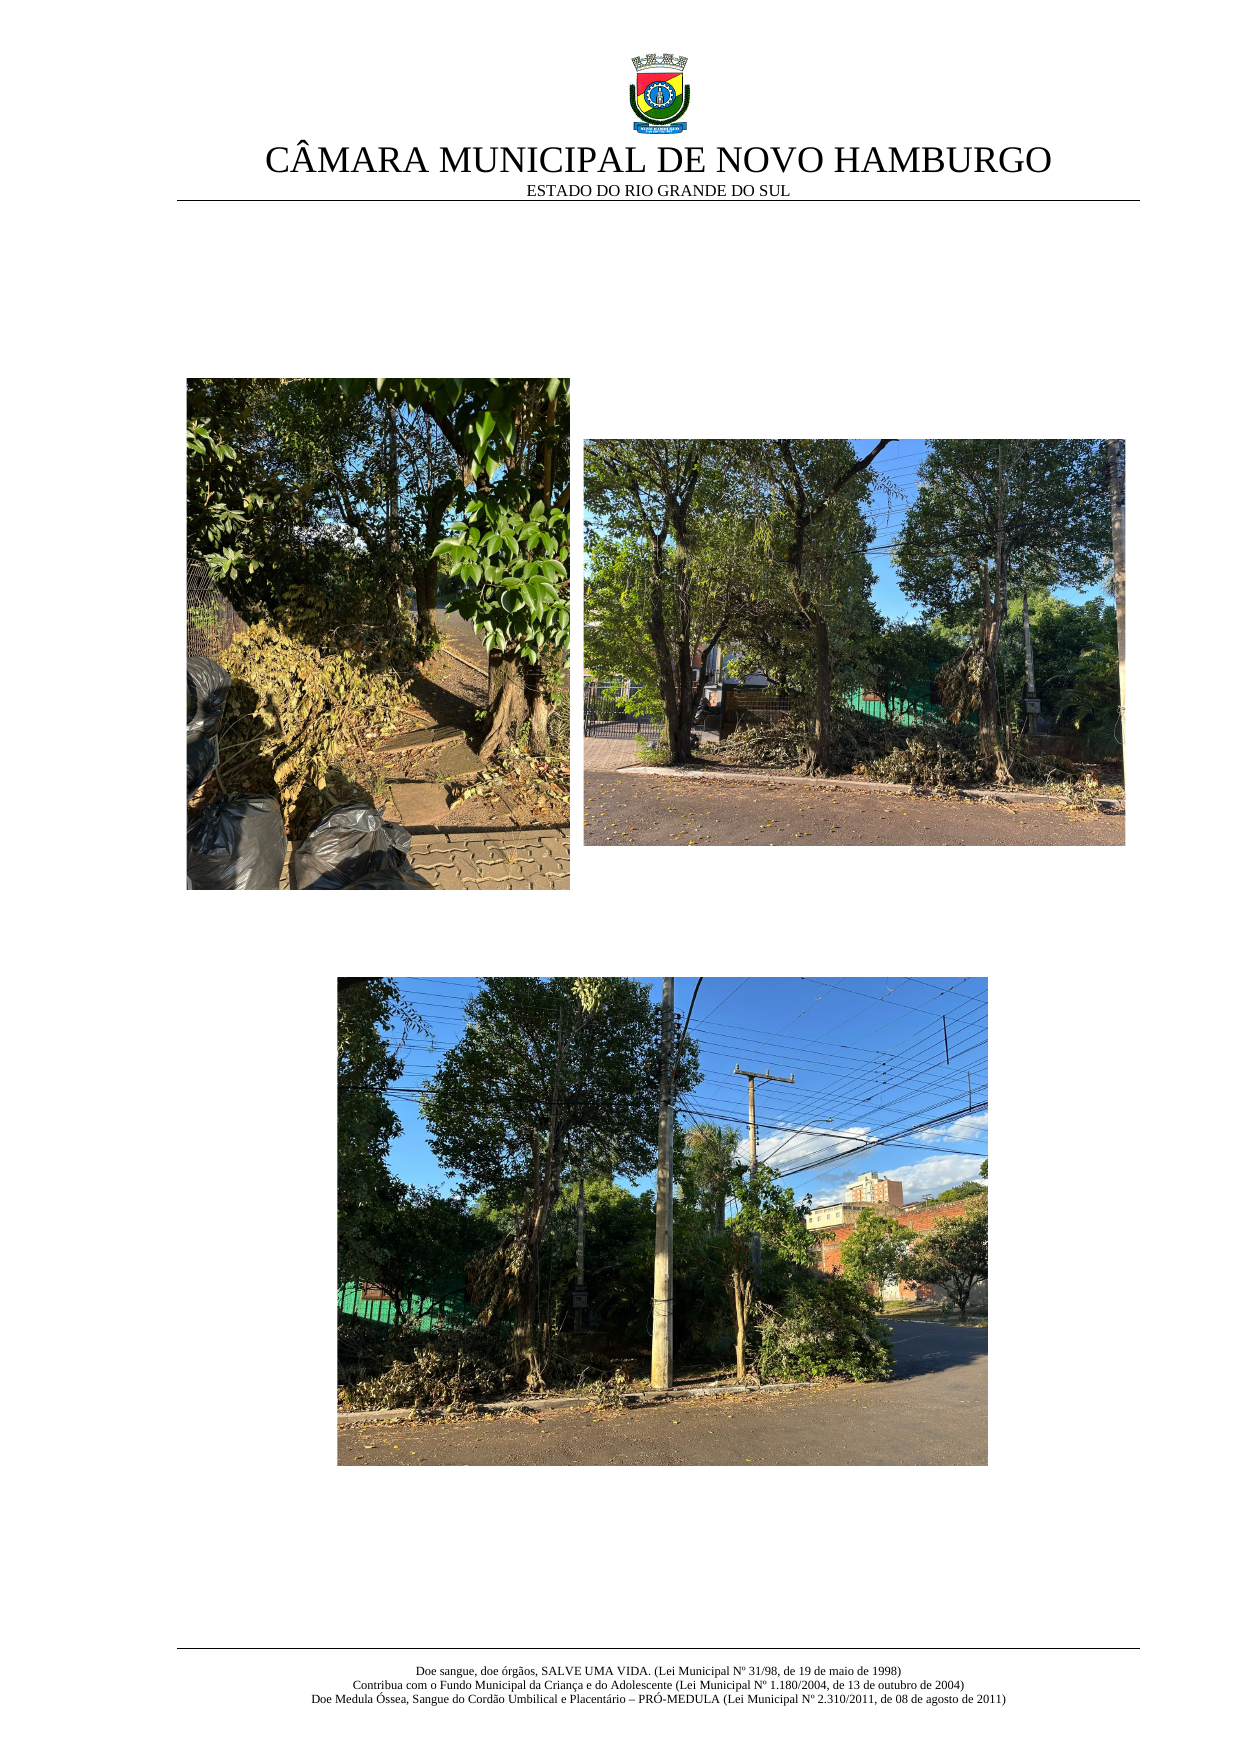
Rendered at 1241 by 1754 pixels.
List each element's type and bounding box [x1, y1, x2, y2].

picture [624, 47, 693, 138]
picture [186, 378, 570, 890]
picture [337, 977, 988, 1466]
picture [583, 439, 1126, 846]
